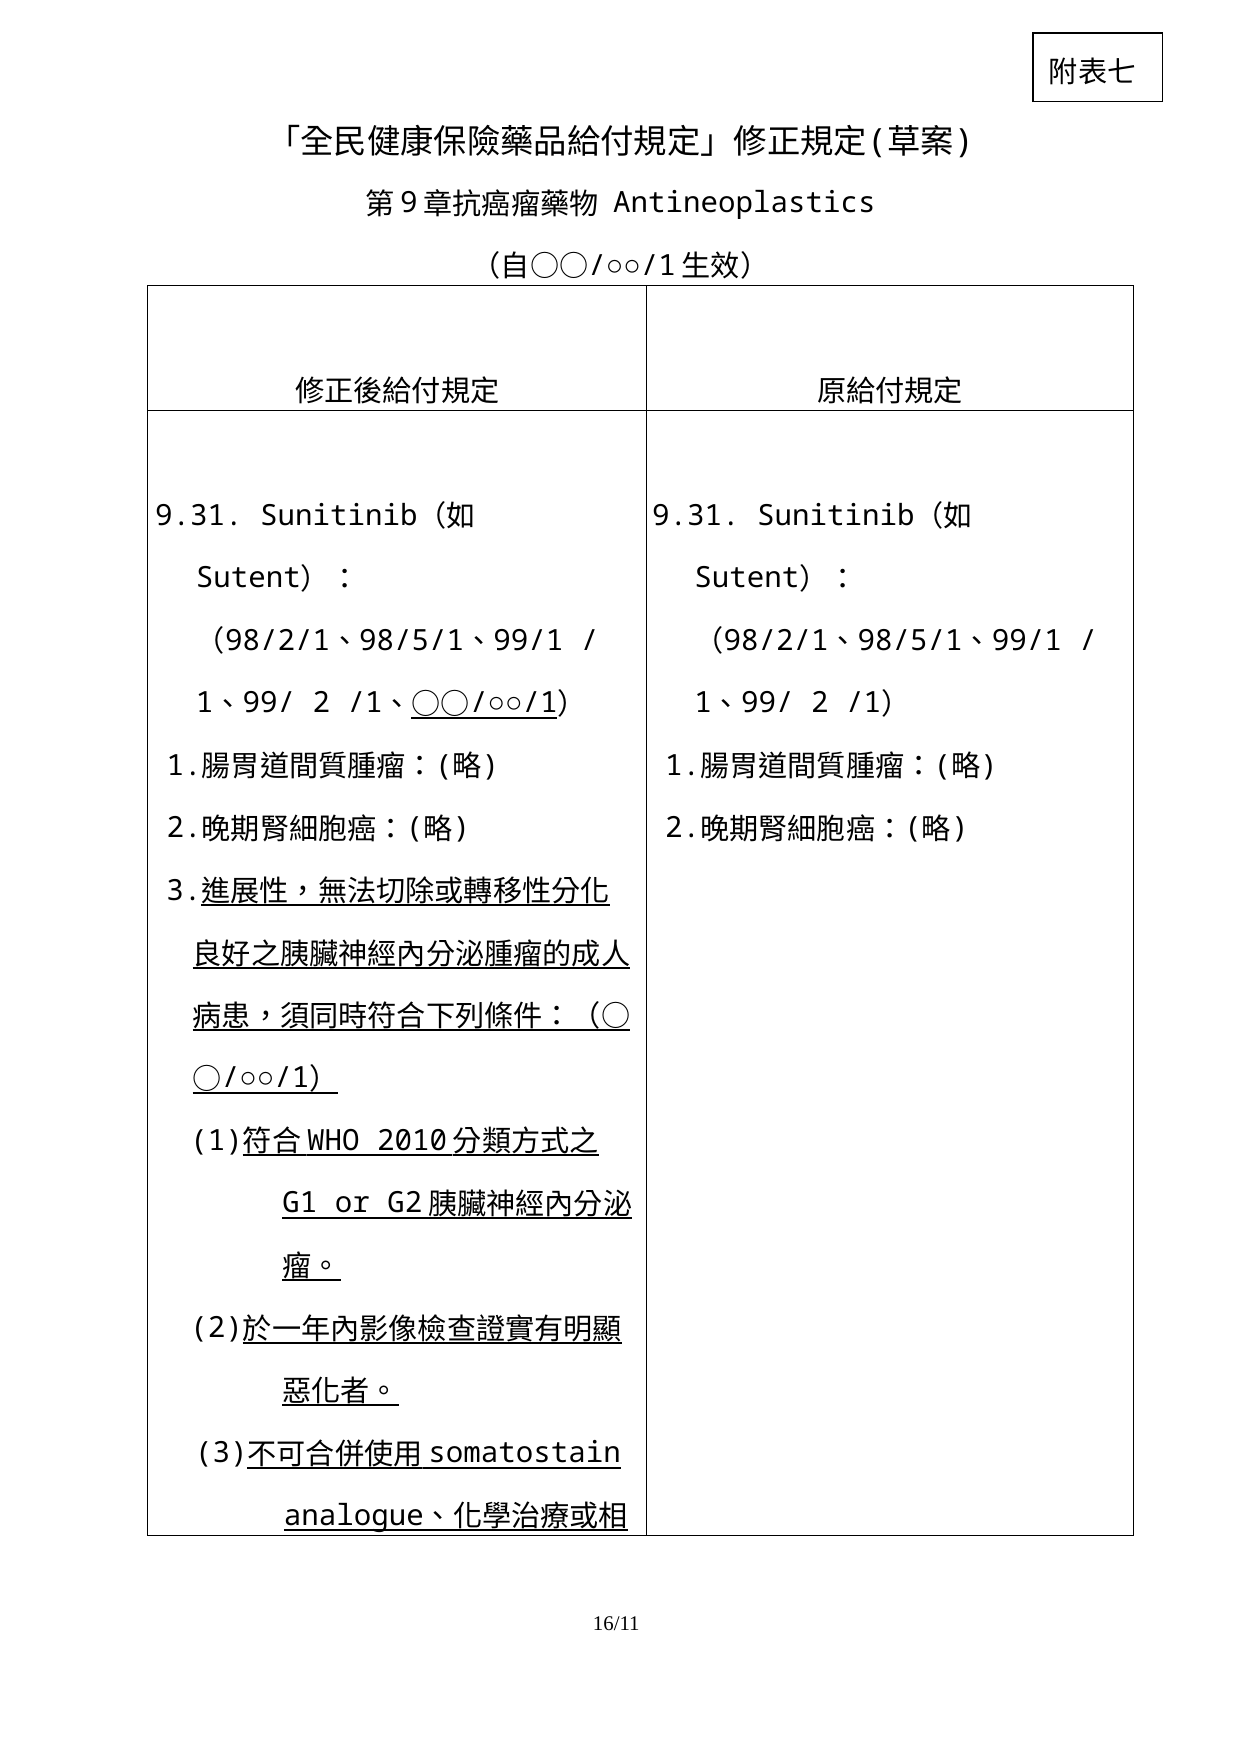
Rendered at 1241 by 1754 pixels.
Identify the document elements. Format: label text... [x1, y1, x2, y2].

text 附表七 [1049, 41, 1147, 93]
text [1034, 34, 1162, 101]
text （自○○/○○/1生效） [148, 222, 1092, 285]
table_cell 9.31. Sunitinib（如Sutent）：（98/2/1、98/5/1、99/1 /1、99/ 2 /1、○○/○○/1） 1.腸胃道間質腫瘤：(略) 2.晚期腎細胞癌：(略) 3.進展性，無法切除或轉移性分化良好之胰臟神經內分泌腫瘤的成人病患，須同時符合下列條件：（○○/○○/1） 符合WHO 2010分類方式之G1 or G2胰臟神經內分泌瘤。 於一年內影像檢查證實有明顯惡化者。 不可合併使用somatostain analogue、化學治療或相關標靶藥物。 經事前專案審查核准後使用，且需每3個月評估一次。 [148, 411, 646, 1535]
table_header 修正後給付規定 [148, 286, 646, 410]
table_header 原給付規定 [647, 286, 1133, 410]
table_cell 9.31. Sunitinib（如Sutent）：（98/2/1、98/5/1、99/1 /1、99/ 2 /1） 1.腸胃道間質腫瘤：(略) 2.晚期腎細胞癌：(略) [647, 411, 1133, 1535]
text 第9章抗癌瘤藥物 Antineoplastics [148, 160, 1092, 222]
text 「全民健康保險藥品給付規定」修正規定(草案) [148, 97, 1092, 160]
